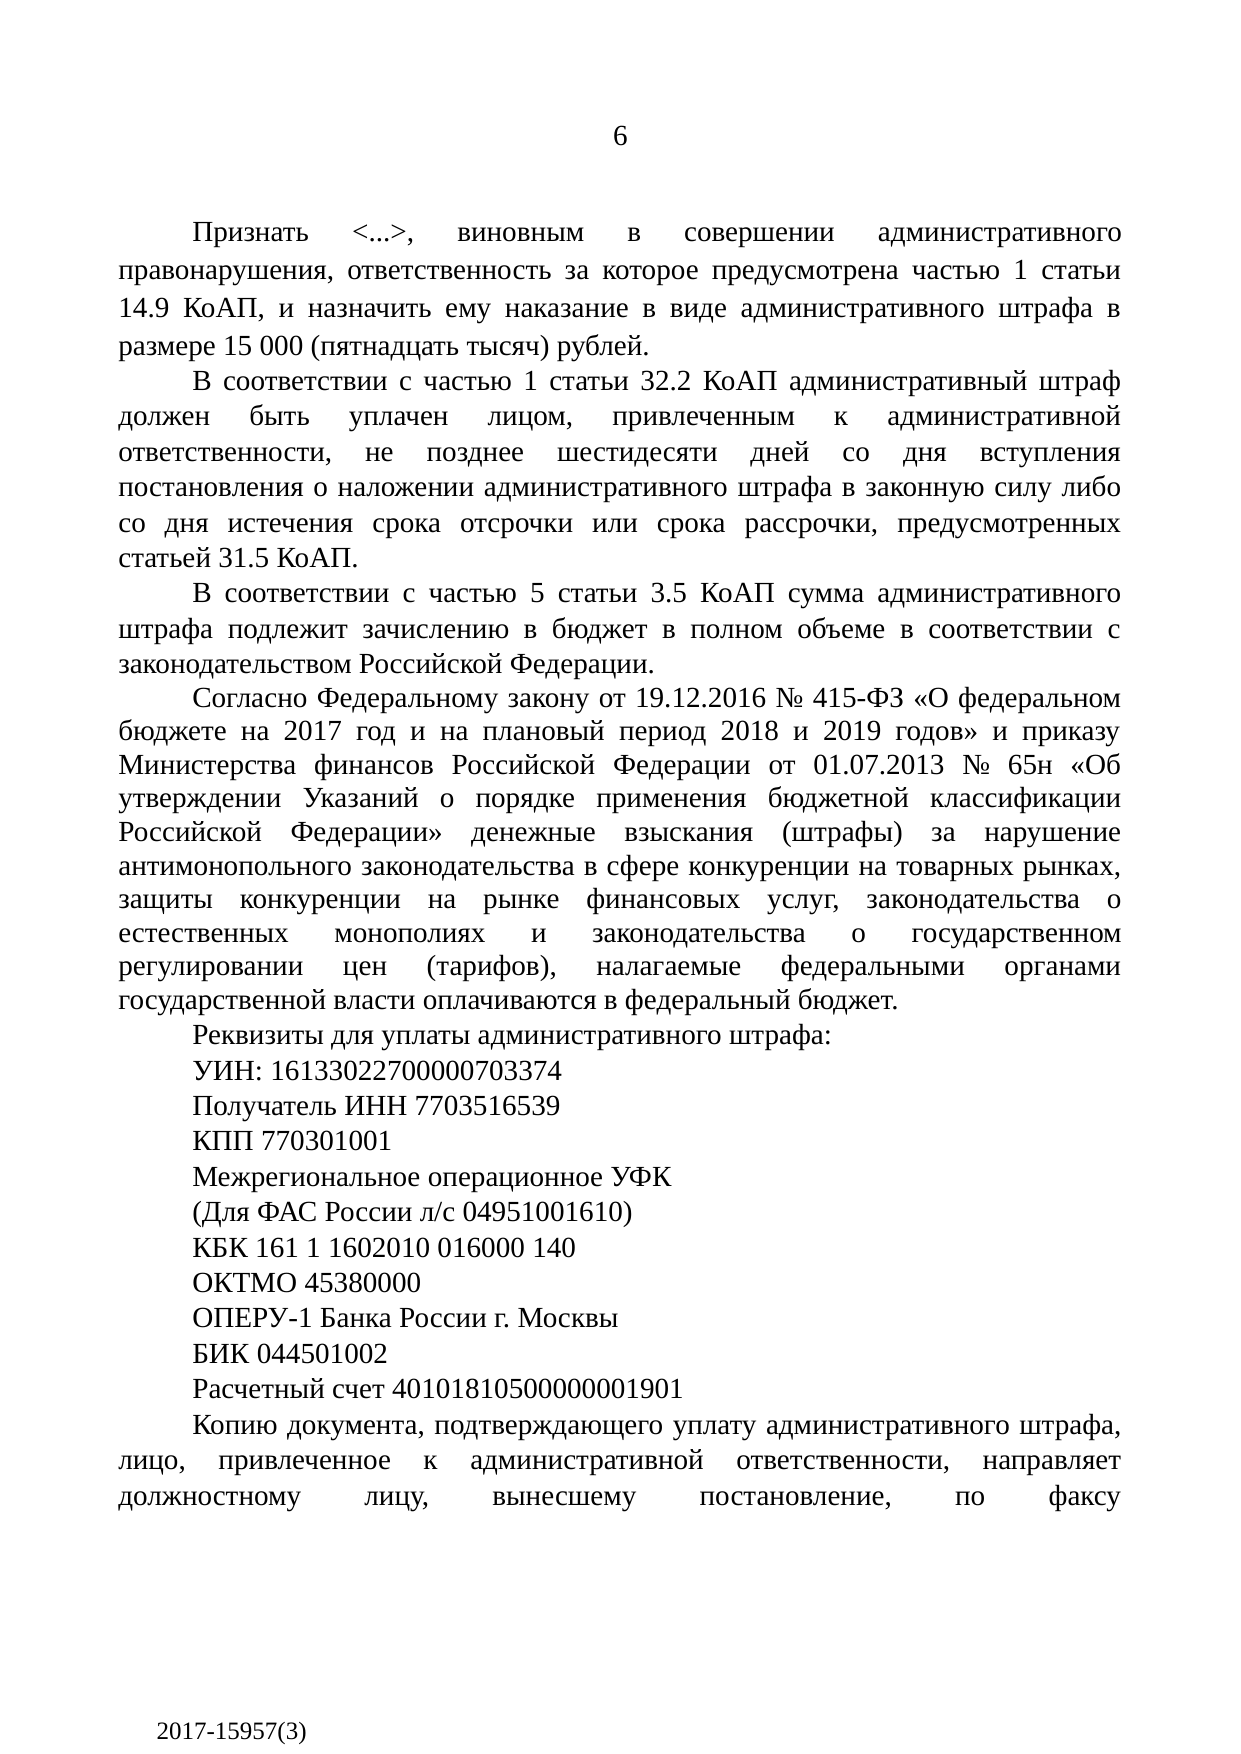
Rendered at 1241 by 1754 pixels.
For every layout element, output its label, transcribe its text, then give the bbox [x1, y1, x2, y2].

text Межрегиональное операционное УФК [118, 1157, 1122, 1192]
text ОКТМО 45380000 [118, 1263, 1122, 1299]
text Согласно Федеральному закону от 19.12.2016 № 415-ФЗ «О федеральном бюджете на 2017 год и на плановый период 2018 и 2019 годов» и приказу Министерства финансов Российской Федерации от 01.07.2013 № 65н «Об утверждении Указаний о порядке применения бюджетной классификации Российской Федерации» денежные взыскания (штрафы) за нарушение антимонопольного законодательства в сфере конкуренции на товарных рынках, защиты конкуренции на рынке финансовых услуг, законодательства о естественных монополиях и законодательства о государственном регулировании цен (тарифов), налагаемые федеральными органами государственной власти оплачиваются в федеральный бюджет. [118, 680, 1122, 1015]
text КПП 770301001 [118, 1122, 1122, 1157]
text УИН: 16133022700000703374 [118, 1051, 1122, 1086]
text Реквизиты для уплаты административного штрафа: [118, 1015, 1122, 1051]
text ОПЕРУ-1 Банка России г. Москвы [118, 1299, 1122, 1334]
text Получатель ИНН 7703516539 [118, 1086, 1122, 1122]
text БИК 044501002 [118, 1334, 1122, 1369]
text В соответствии с частью 1 статьи 32.2 КоАП административный штраф должен быть уплачен лицом, привлеченным к административной ответственности, не позднее шестидесяти дней со дня вступления постановления о наложении административного штрафа в законную силу либо со дня истечения срока отсрочки или срока рассрочки, предусмотренных статьей 31.5 КоАП. [118, 361, 1122, 574]
text В соответствии с частью 5 статьи 3.5 КоАП сумма административного штрафа подлежит зачислению в бюджет в полном объеме в соответствии с законодательством Российской Федерации. [118, 574, 1122, 680]
text (Для ФАС России л/с 04951001610) [118, 1192, 1122, 1228]
text Расчетный счет 40101810500000001901 [118, 1369, 1122, 1405]
text Признать <...>, виновным в совершении административного правонарушения, ответственность за которое предусмотрена частью 1 статьи 14.9 КоАП, и назначить ему наказание в виде административного штрафа в размере 15 000 (пятнадцать тысяч) рублей. [118, 210, 1122, 361]
text Копию документа, подтверждающего уплату административного штрафа, лицо, привлеченное к административной ответственности, направляет должностному лицу, вынесшему постановление, по факсу [118, 1405, 1122, 1511]
text КБК 161 1 1602010 016000 140 [118, 1228, 1122, 1263]
